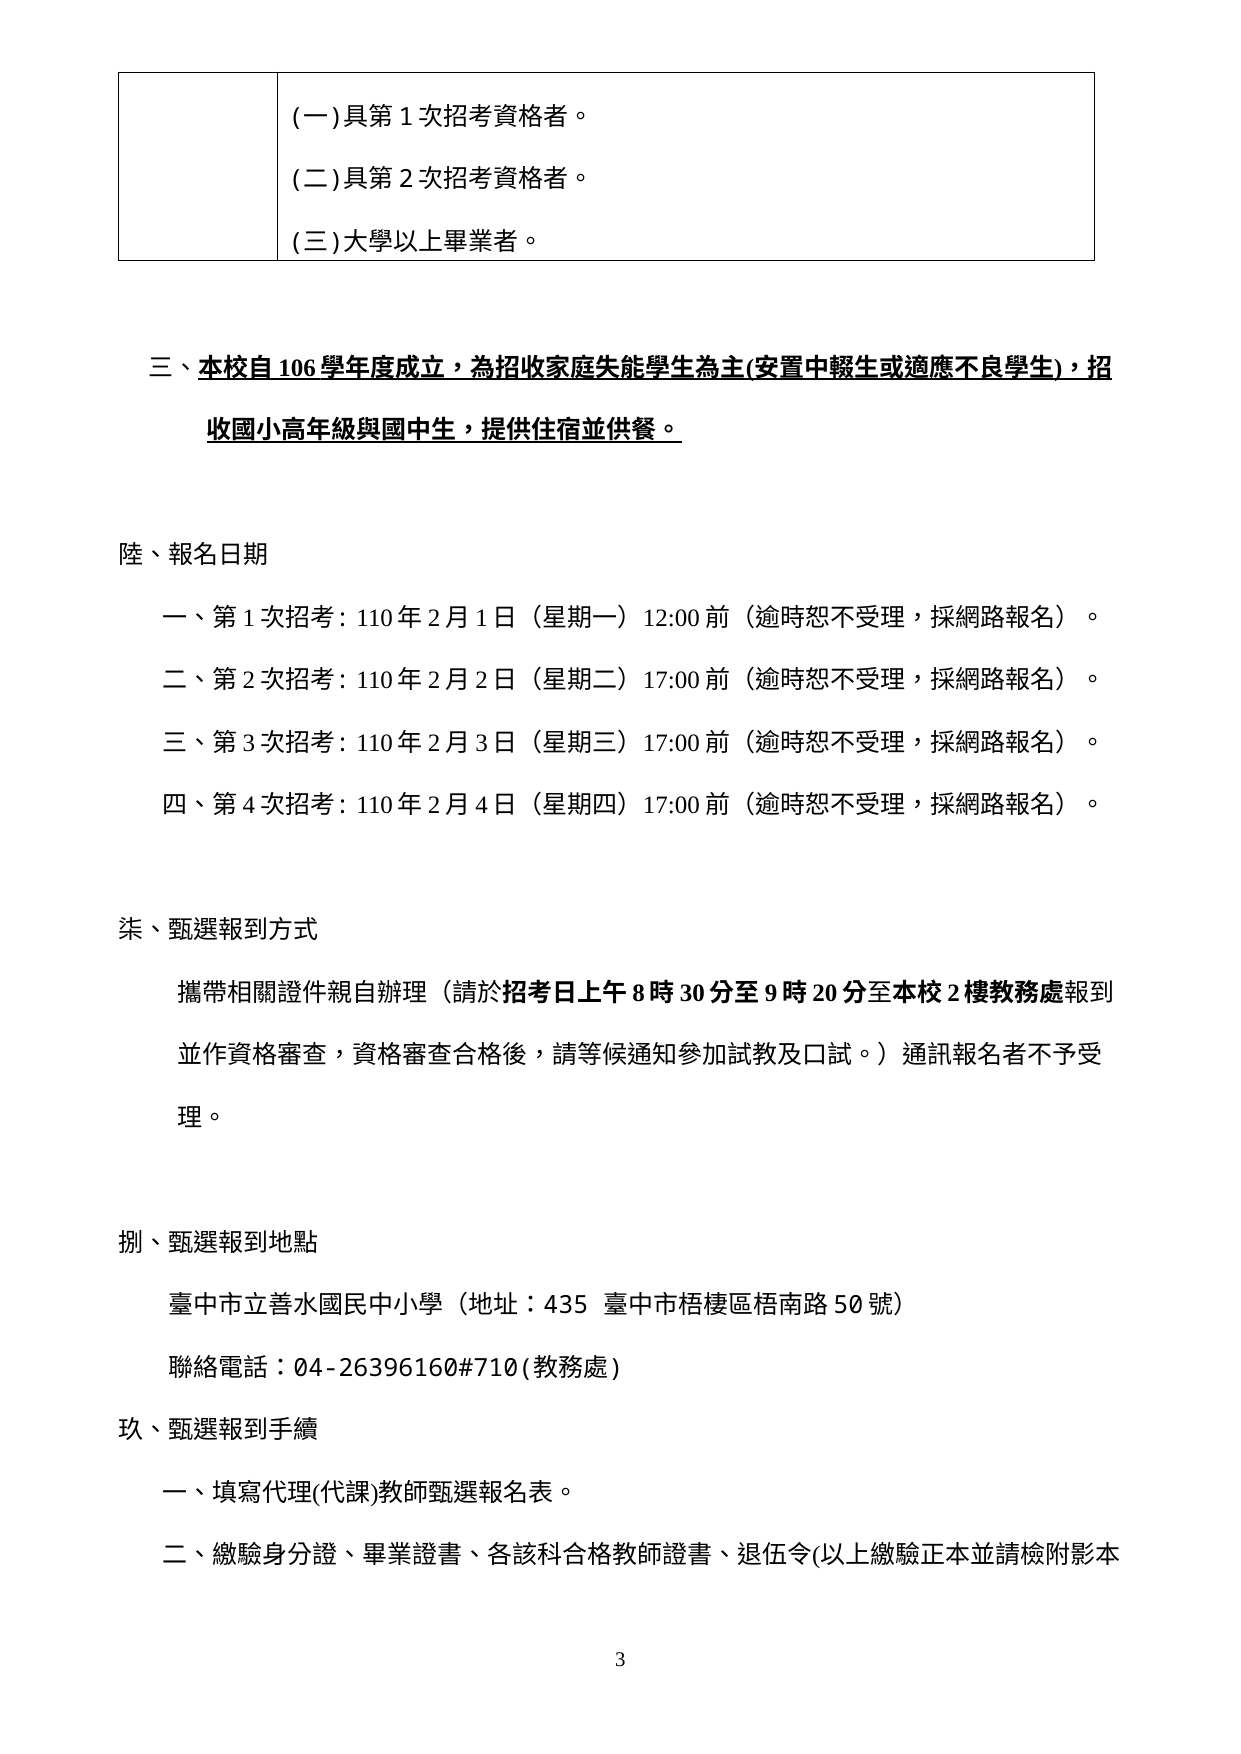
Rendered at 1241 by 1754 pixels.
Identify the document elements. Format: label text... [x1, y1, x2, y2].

text 二、繳驗身分證、畢業證書、各該科合格教師證書、退伍令(以上繳驗正本並請檢附影本 [156, 1511, 1122, 1574]
text 陸、報名日期 [118, 511, 1122, 574]
text 三、本校自106學年度成立，為招收家庭失能學生為主(安置中輟生或適應不良學生)，招收國小高年級與國中生，提供住宿並供餐。 [142, 324, 1122, 449]
text 玖、甄選報到手續 [118, 1386, 1122, 1449]
text 捌、甄選報到地點 臺中市立善水國民中小學（地址：435 臺中市梧棲區梧南路50號） [118, 1199, 1122, 1324]
text 二、第2次招考: 110年2月2日（星期二）17:00前（逾時恕不受理，採網路報名）。 [162, 636, 1122, 699]
text 聯絡電話：04-26396160#710(教務處) [168, 1324, 1122, 1386]
text 一、第1次招考: 110年2月1日（星期一）12:00前（逾時恕不受理，採網路報名）。 [162, 574, 1122, 636]
text 柒、甄選報到方式 攜帶相關證件親自辦理（請於招考日上午8時30分至9時20分至本校2樓教務處報到並作資格審查，資格審查合格後，請等候通知參加試教及口試。）通訊報名者不予受理。 [118, 886, 1122, 1136]
text 三、第3次招考: 110年2月3日（星期三）17:00前（逾時恕不受理，採網路報名）。 [162, 699, 1122, 761]
text 四、第4次招考: 110年2月4日（星期四）17:00前（逾時恕不受理，採網路報名）。 [162, 761, 1122, 824]
text 一、填寫代理(代課)教師甄選報名表。 [118, 1449, 1122, 1511]
table_cell (一)具第1次招考資格者。 (二)具第2次招考資格者。 (三)大學以上畢業者。 [278, 73, 1094, 260]
table_cell [119, 73, 277, 260]
